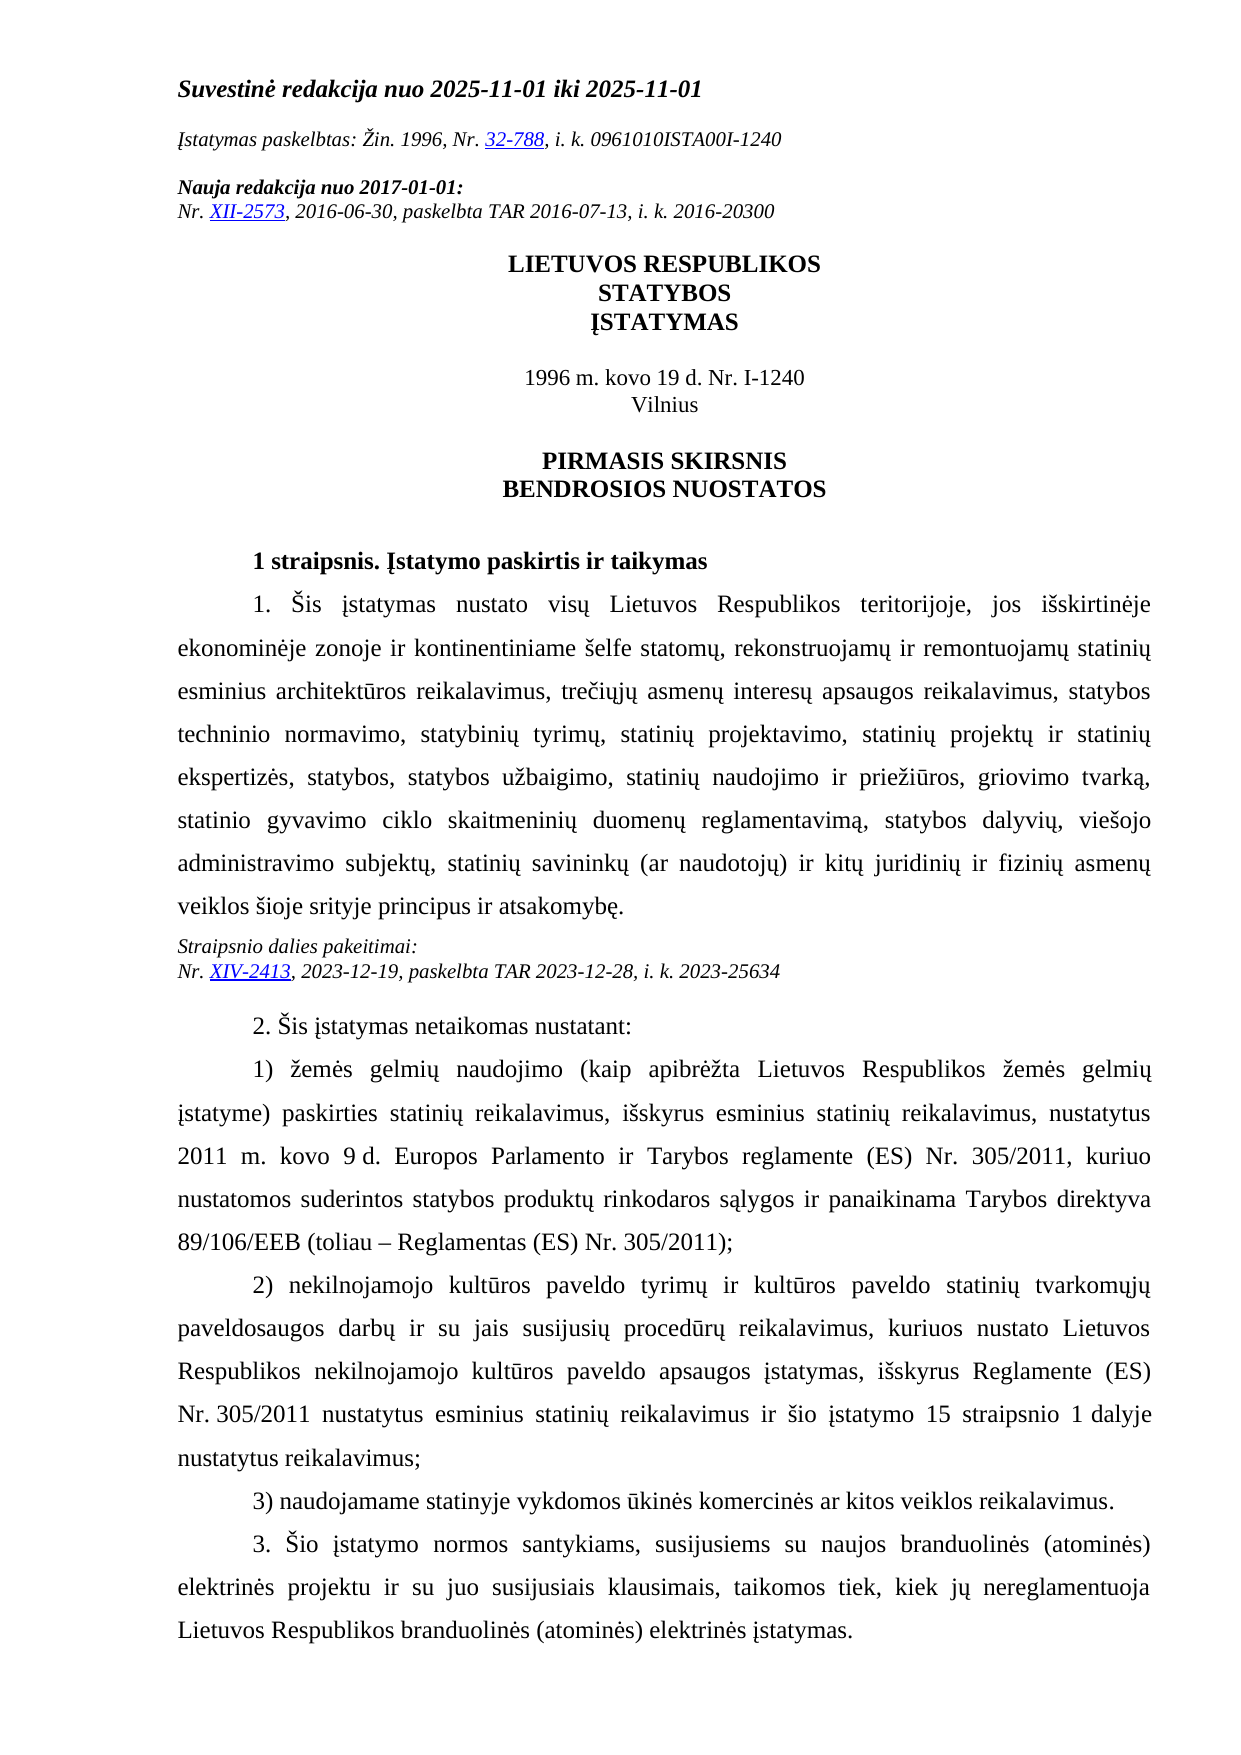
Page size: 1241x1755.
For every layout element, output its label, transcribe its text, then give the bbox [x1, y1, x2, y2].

text 1. Šis įstatymas nustato visų Lietuvos Respublikos teritorijoje, jos išskirtinėje ekonominėje zonoje ir kontinentiniame šelfe statomų, rekonstruojamų ir remontuojamų statinių esminius architektūros reikalavimus, trečiųjų asmenų interesų apsaugos reikalavimus, statybos techninio normavimo, statybinių tyrimų, statinių projektavimo, statinių projektų ir statinių ekspertizės, statybos, statybos užbaigimo, statinių naudojimo ir priežiūros, griovimo tvarką, statinio gyvavimo ciklo skaitmeninių duomenų reglamentavimą, statybos dalyvių, viešojo administravimo subjektų, statinių savininkų (ar naudotojų) ir kitų juridinių ir fizinių asmenų veiklos šioje srityje principus ir atsakomybę. [177, 589, 1152, 920]
text 3) naudojamame statinyje vykdomos ūkinės komercinės ar kitos veiklos reikalavimus. [177, 1486, 1152, 1514]
text LIETUVOS RESPUBLIKOS STATYBOS ĮSTATYMAS [177, 249, 1152, 336]
text PIRMASIS SKIRSNIS [177, 446, 1152, 474]
text Įstatymas paskelbtas: Žin. 1996, Nr. 32-788, i. k. 0961010ISTA00I-1240 [177, 127, 1152, 151]
text 1 straipsnis. Įstatymo paskirtis ir taikymas [177, 546, 1152, 575]
text 2) nekilnojamojo kultūros paveldo tyrimų ir kultūros paveldo statinių tvarkomųjų paveldosaugos darbų ir su jais susijusių procedūrų reikalavimus, kuriuos nustato Lietuvos Respublikos nekilnojamojo kultūros paveldo apsaugos įstatymas, išskyrus Reglamente (ES) Nr. 305/2011 nustatytus esminius statinių reikalavimus ir šio įstatymo 15 straipsnio 1 dalyje nustatytus reikalavimus; [177, 1270, 1152, 1471]
text Nr. XIV-2413, 2023-12-19, paskelbta TAR 2023-12-28, i. k. 2023-25634 [177, 958, 1152, 983]
text Nr. XII-2573, 2016-06-30, paskelbta TAR 2016-07-13, i. k. 2016-20300 [177, 199, 1152, 223]
text 1) žemės gelmių naudojimo (kaip apibrėžta Lietuvos Respublikos žemės gelmių įstatyme) paskirties statinių reikalavimus, išskyrus esminius statinių reikalavimus, nustatytus 2011 m. kovo 9 d. Europos Parlamento ir Tarybos reglamente (ES) Nr. 305/2011, kuriuo nustatomos suderintos statybos produktų rinkodaros sąlygos ir panaikinama Tarybos direktyva 89/106/EEB (toliau – Reglamentas (ES) Nr. 305/2011); [177, 1054, 1152, 1256]
text BENDROSIOS NUOSTATOS [177, 474, 1152, 503]
text Suvestinė redakcija nuo 2025-11-01 iki 2025-11-01 [177, 74, 1152, 103]
text Straipsnio dalies pakeitimai: [177, 934, 1152, 958]
text 1996 m. kovo 19 d. Nr. I-1240 [177, 364, 1152, 391]
text Nauja redakcija nuo 2017-01-01: [177, 175, 1152, 199]
text Vilnius [177, 391, 1152, 417]
text 3. Šio įstatymo normos santykiams, susijusiems su naujos branduolinės (atominės) elektrinės projektu ir su juo susijusiais klausimais, taikomos tiek, kiek jų nereglamentuoja Lietuvos Respublikos branduolinės (atominės) elektrinės įstatymas. [177, 1529, 1152, 1644]
text 2. Šis įstatymas netaikomas nustatant: [177, 1011, 1152, 1040]
